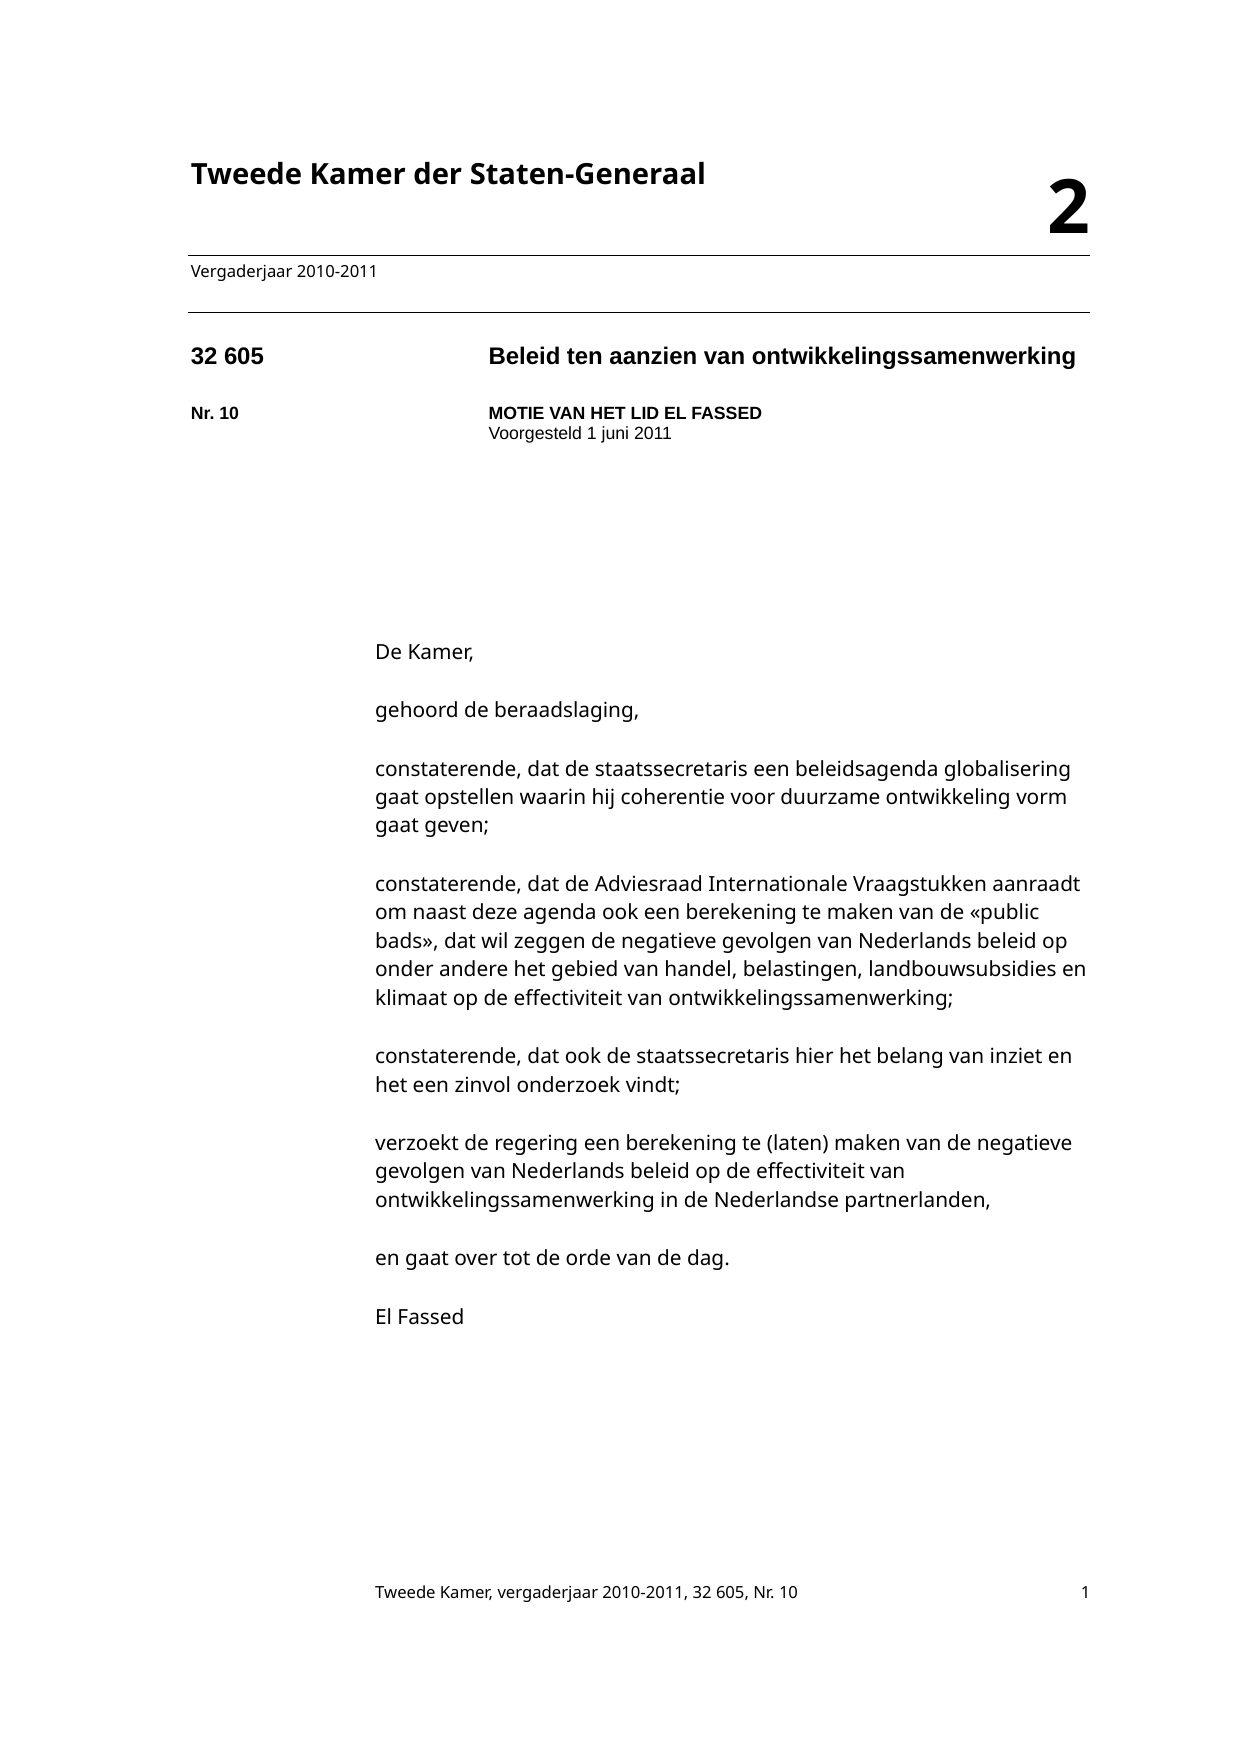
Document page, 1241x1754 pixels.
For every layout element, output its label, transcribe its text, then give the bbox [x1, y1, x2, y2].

text verzoekt de regering een berekening te (laten) maken van de negatieve gevolgen van Nederlands beleid op de effectiviteit van ontwikkelingssamenwerking in de Nederlandse partnerlanden, [375, 1128, 1090, 1213]
table_cell MOTIE VAN HET LID EL FASSED Voorgesteld 1 juni 2011 [485, 399, 1090, 518]
text gehoord de beraadslaging, [375, 695, 1090, 724]
table_cell 32 605 [188, 339, 485, 399]
table_cell Beleid ten aanzien van ontwikkelingssamenwerking [485, 339, 1090, 399]
text constaterende, dat de Adviesraad Internationale Vraagstukken aanraadt om naast deze agenda ook een berekening te maken van de «public bads», dat wil zeggen de negatieve gevolgen van Nederlands beleid op onder andere het gebied van handel, belastingen, landbouwsubsidies en klimaat op de effectiviteit van ontwikkelingssamenwerking; [375, 869, 1090, 1011]
table_cell [485, 313, 1090, 339]
table_cell Vergaderjaar 2010-2011 [188, 256, 485, 312]
table_cell Nr. 10 [188, 399, 485, 518]
text en gaat over tot de orde van de dag. [375, 1243, 1090, 1272]
table_header Tweede Kamer der Staten-Generaal [188, 150, 909, 255]
table_cell [485, 256, 1090, 312]
table_header 2 [910, 150, 1090, 255]
table_cell [188, 313, 485, 339]
text constaterende, dat de staatssecretaris een beleidsagenda globalisering gaat opstellen waarin hij coherentie voor duurzame ontwikkeling vorm gaat geven; [375, 754, 1090, 839]
text De Kamer, [375, 637, 1090, 665]
text El Fassed [375, 1302, 1090, 1330]
text constaterende, dat ook de staatssecretaris hier het belang van inziet en het een zinvol onderzoek vindt; [375, 1041, 1090, 1098]
